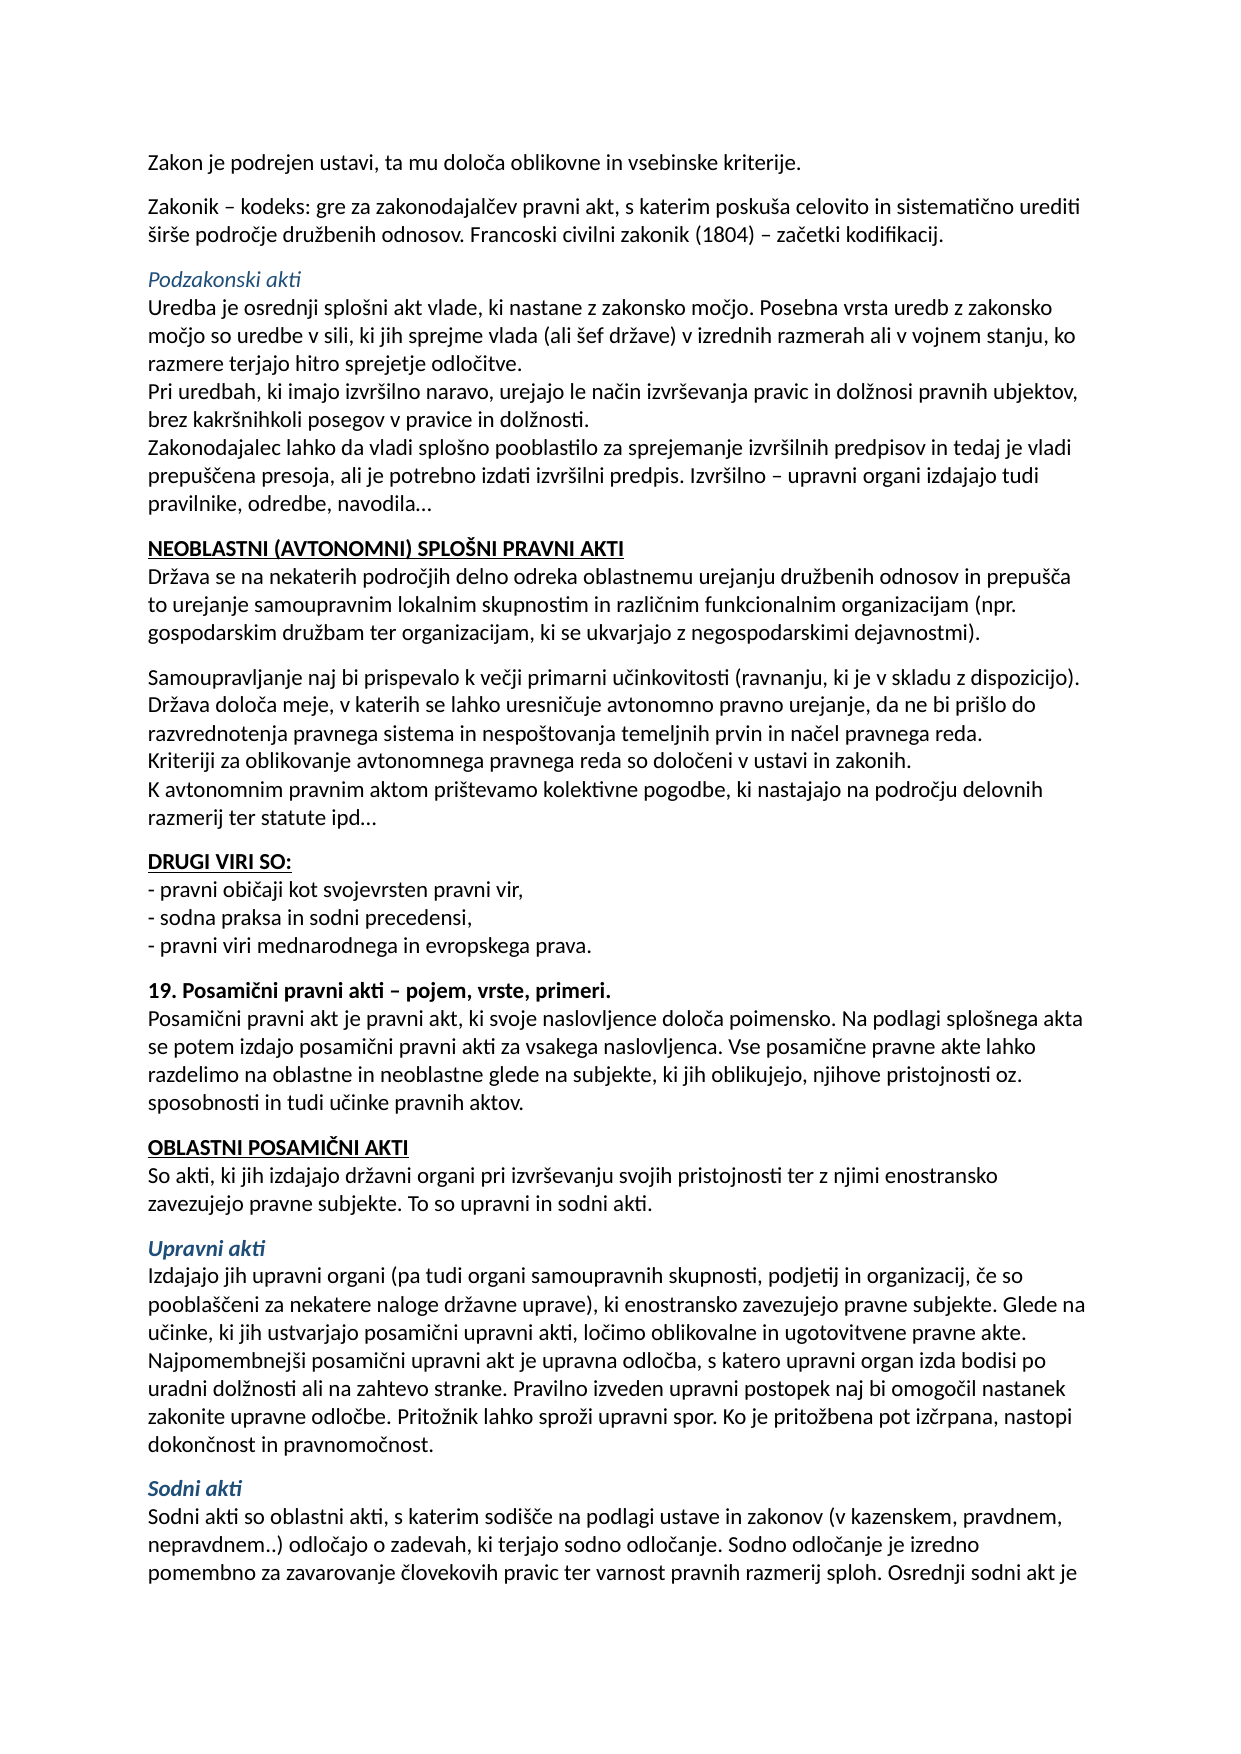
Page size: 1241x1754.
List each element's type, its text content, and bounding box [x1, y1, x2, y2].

text Zakonik – kodeks: gre za zakonodajalčev pravni akt, s katerim poskuša celovito in sistematično urediti širše področje družbenih odnosov. Francoski civilni zakonik (1804) – začetki kodifikacij. [148, 192, 1093, 248]
text Zakon je podrejen ustavi, ta mu določa oblikovne in vsebinske kriterije. [148, 148, 1093, 176]
text NEOBLASTNI (AVTONOMNI) SPLOŠNI PRAVNI AKTI Država se na nekaterih področjih delno odreka oblastnemu urejanju družbenih odnosov in prepušča to urejanje samoupravnim lokalnim skupnostim in različnim funkcionalnim organizacijam (npr. gospodarskim družbam ter organizacijam, ki se ukvarjajo z negospodarskimi dejavnostmi). [148, 534, 1093, 646]
text DRUGI VIRI SO: - pravni običaji kot svojevrsten pravni vir, - sodna praksa in sodni precedensi, - pravni viri mednarodnega in evropskega prava. [148, 847, 1093, 959]
text OBLASTNI POSAMIČNI AKTI So akti, ki jih izdajajo državni organi pri izvrševanju svojih pristojnosti ter z njimi enostransko zavezujejo pravne subjekte. To so upravni in sodni akti. [148, 1133, 1093, 1217]
text 19. Posamični pravni akti – pojem, vrste, primeri. Posamični pravni akt je pravni akt, ki svoje naslovljence določa poimensko. Na podlagi splošnega akta se potem izdajo posamični pravni akti za vsakega naslovljenca. Vse posamične pravne akte lahko razdelimo na oblastne in neoblastne glede na subjekte, ki jih oblikujejo, njihove pristojnosti oz. sposobnosti in tudi učinke pravnih aktov. [148, 976, 1093, 1116]
text Podzakonski akti Uredba je osrednji splošni akt vlade, ki nastane z zakonsko močjo. Posebna vrsta uredb z zakonsko močjo so uredbe v sili, ki jih sprejme vlada (ali šef države) v izrednih razmerah ali v vojnem stanju, ko razmere terjajo hitro sprejetje odločitve. Pri uredbah, ki imajo izvršilno naravo, urejajo le način izvrševanja pravic in dolžnosi pravnih ubjektov, brez kakršnihkoli posegov v pravice in dolžnosti. Zakonodajalec lahko da vladi splošno pooblastilo za sprejemanje izvršilnih predpisov in tedaj je vladi prepuščena presoja, ali je potrebno izdati izvršilni predpis. Izvršilno – upravni organi izdajajo tudi pravilnike, odredbe, navodila… [148, 265, 1093, 517]
text Samoupravljanje naj bi prispevalo k večji primarni učinkovitosti (ravnanju, ki je v skladu z dispozicijo). Država določa meje, v katerih se lahko uresničuje avtonomno pravno urejanje, da ne bi prišlo do razvrednotenja pravnega sistema in nespoštovanja temeljnih prvin in načel pravnega reda. Kriteriji za oblikovanje avtonomnega pravnega reda so določeni v ustavi in zakonih. K avtonomnim pravnim aktom prištevamo kolektivne pogodbe, ki nastajajo na področju delovnih razmerij ter statute ipd… [148, 663, 1093, 831]
text Sodni akti Sodni akti so oblastni akti, s katerim sodišče na podlagi ustave in zakonov (v kazenskem, pravdnem, nepravdnem..) odločajo o zadevah, ki terjajo sodno odločanje. Sodno odločanje je izredno pomembno za zavarovanje človekovih pravic ter varnost pravnih razmerij sploh. Osrednji sodni akt je [148, 1474, 1093, 1587]
text Upravni akti Izdajajo jih upravni organi (pa tudi organi samoupravnih skupnosti, podjetij in organizacij, če so pooblaščeni za nekatere naloge državne uprave), ki enostransko zavezujejo pravne subjekte. Glede na učinke, ki jih ustvarjajo posamični upravni akti, ločimo oblikovalne in ugotovitvene pravne akte. Najpomembnejši posamični upravni akt je upravna odločba, s katero upravni organ izda bodisi po uradni dolžnosti ali na zahtevo stranke. Pravilno izveden upravni postopek naj bi omogočil nastanek zakonite upravne odločbe. Pritožnik lahko sproži upravni spor. Ko je pritožbena pot izčrpana, nastopi dokončnost in pravnomočnost. [148, 1234, 1093, 1458]
